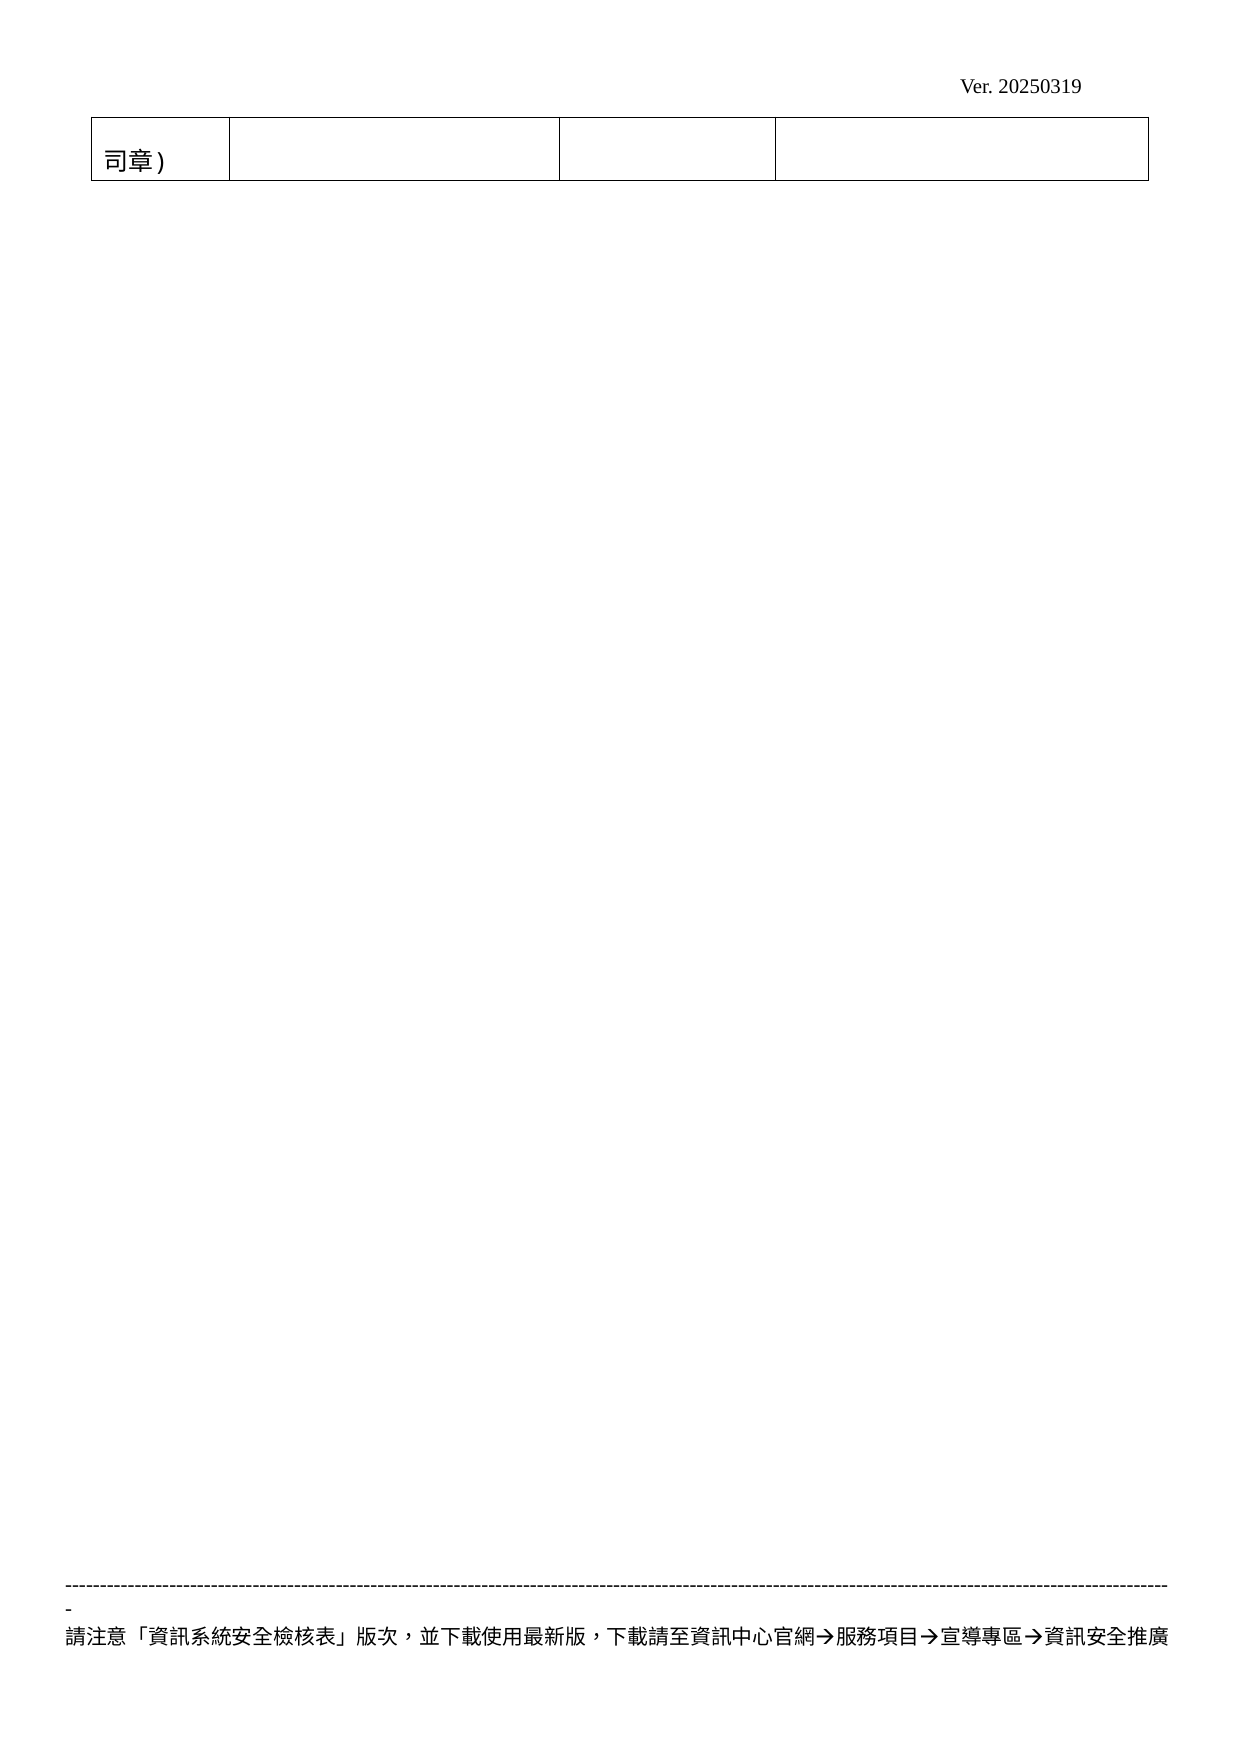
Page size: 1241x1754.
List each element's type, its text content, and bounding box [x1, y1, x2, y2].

table_cell 司章) [92, 118, 229, 180]
table_cell [560, 118, 775, 180]
table_cell [230, 118, 559, 180]
table_cell [776, 118, 1148, 180]
